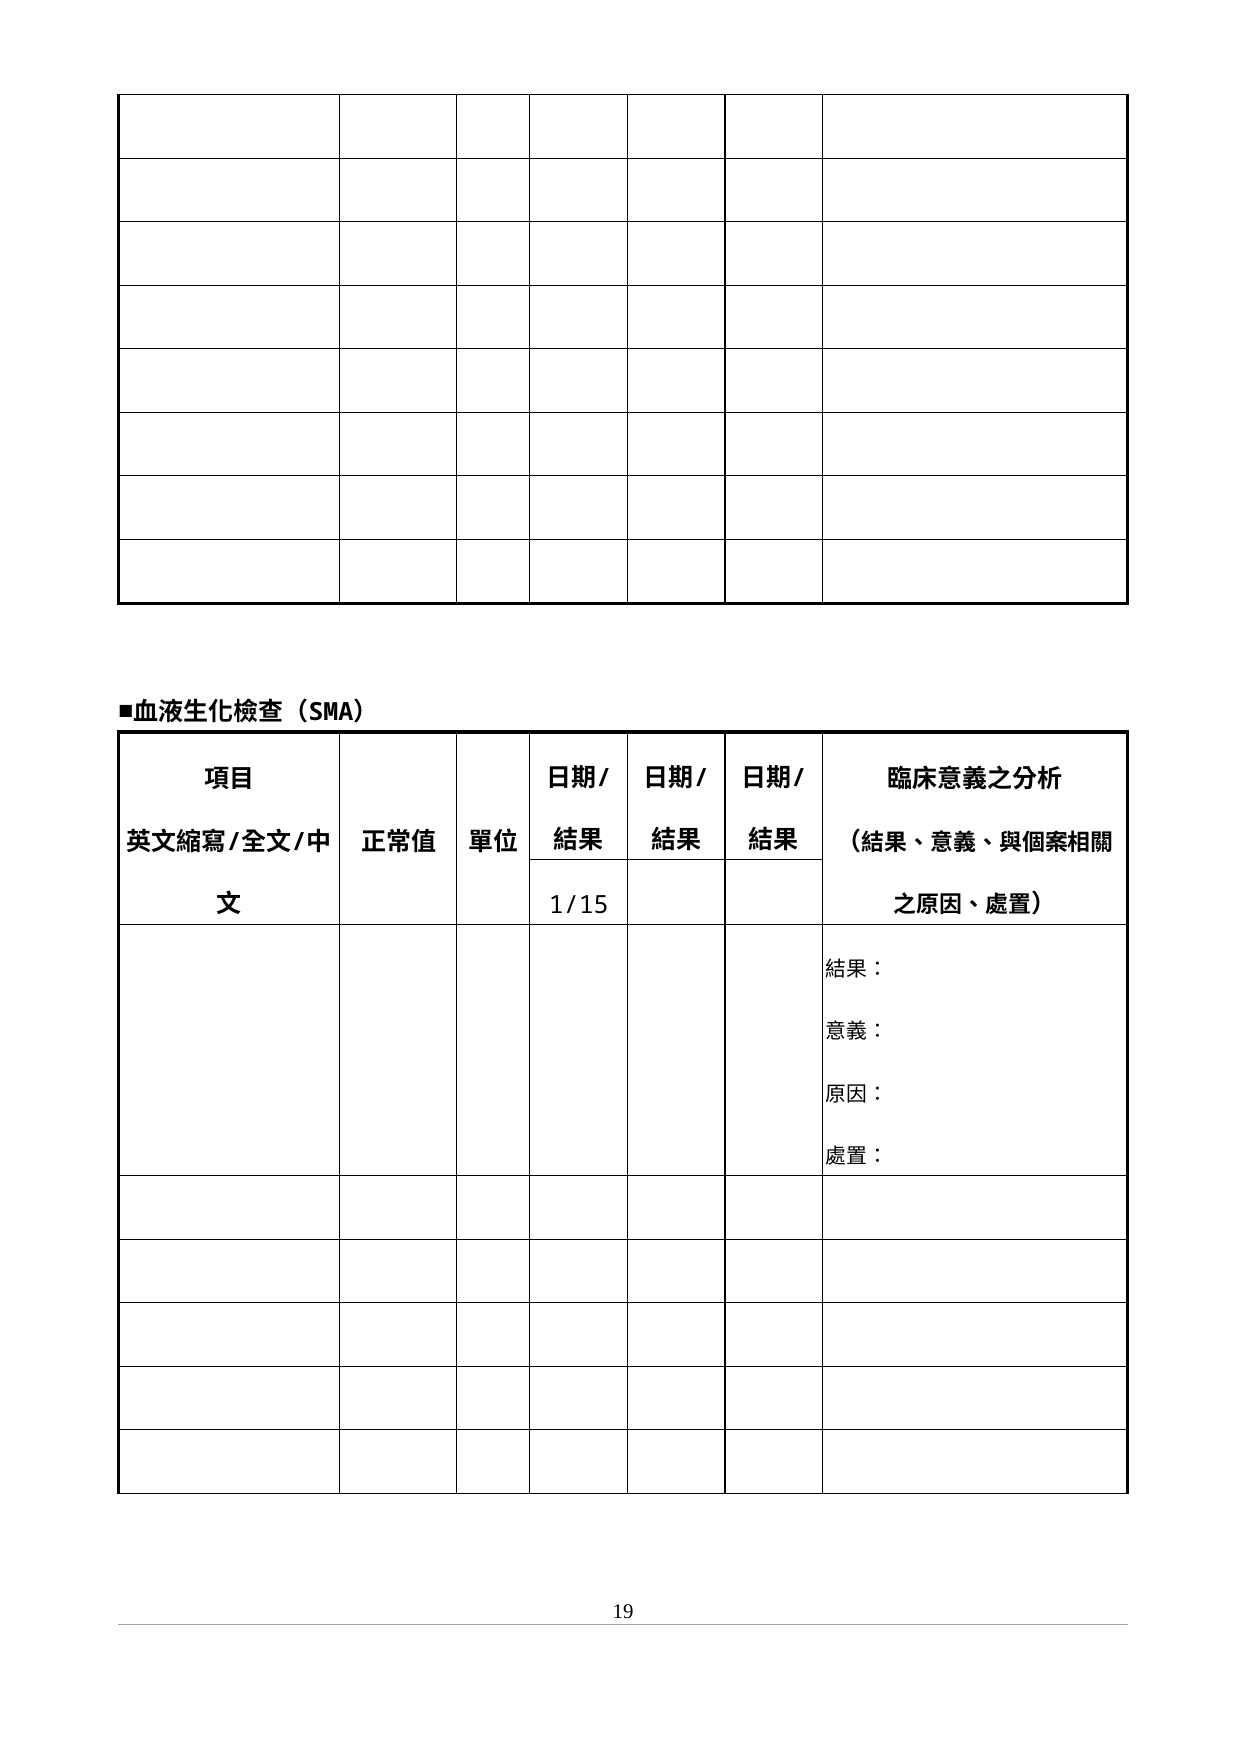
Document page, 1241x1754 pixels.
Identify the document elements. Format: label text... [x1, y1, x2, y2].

table_cell [628, 349, 724, 412]
table_cell [628, 1176, 724, 1239]
table_cell [628, 476, 724, 539]
table_cell [530, 286, 627, 348]
table_cell [726, 1303, 822, 1366]
table_cell [726, 1176, 822, 1239]
table_cell [628, 1367, 724, 1429]
table_cell [457, 413, 529, 475]
table_cell [823, 95, 1126, 157]
table_cell [628, 1303, 724, 1366]
table_cell [457, 95, 529, 157]
table_cell [823, 476, 1126, 539]
table_cell [120, 1303, 339, 1366]
table_cell [726, 286, 822, 348]
table_cell [530, 1303, 627, 1366]
table_cell [628, 95, 724, 157]
table_cell [120, 413, 339, 475]
table_cell [457, 925, 529, 1175]
table_cell [340, 1176, 456, 1239]
table_cell [823, 413, 1126, 475]
table_cell [823, 1176, 1126, 1239]
table_cell [457, 1367, 529, 1429]
table_cell [120, 349, 339, 412]
table_header 日期/ 結果 [530, 734, 627, 858]
table_cell [823, 222, 1126, 284]
table_cell [726, 349, 822, 412]
table_cell [530, 95, 627, 157]
table_cell [823, 1367, 1126, 1429]
table_cell [726, 1430, 822, 1493]
table_cell [340, 1303, 456, 1366]
table_cell [340, 159, 456, 221]
table_cell [120, 159, 339, 221]
table_cell [457, 1303, 529, 1366]
table_header 臨床意義之分析 （結果、意義、與個案相關之原因、處置） [823, 734, 1126, 924]
table_cell [823, 1303, 1126, 1366]
table_cell [726, 1367, 822, 1429]
table_cell [530, 476, 627, 539]
table_cell [628, 1240, 724, 1302]
table_cell [340, 1430, 456, 1493]
table_cell [340, 1367, 456, 1429]
table_cell [340, 95, 456, 157]
table_cell [120, 476, 339, 539]
table_cell [726, 159, 822, 221]
table_cell [530, 925, 627, 1175]
table_cell [457, 1240, 529, 1302]
table_cell [628, 925, 724, 1175]
table_cell [340, 476, 456, 539]
table_cell [340, 349, 456, 412]
table_cell 1/15 [530, 860, 627, 924]
table_cell [457, 1176, 529, 1239]
table_cell [726, 1240, 822, 1302]
table_cell [120, 1367, 339, 1429]
table_cell [628, 222, 724, 284]
table_cell [120, 222, 339, 284]
table_header 日期/ 結果 [726, 734, 822, 858]
table_cell [457, 286, 529, 348]
table_cell [823, 540, 1126, 602]
table_cell [628, 286, 724, 348]
table_header 日期/ 結果 [628, 734, 724, 858]
table_cell [530, 1367, 627, 1429]
table_cell [530, 349, 627, 412]
table_cell [726, 476, 822, 539]
table_cell [457, 1430, 529, 1493]
table_cell [628, 1430, 724, 1493]
table_cell 結果： 意義： 原因： 處置： [823, 925, 1126, 1175]
table_cell [628, 540, 724, 602]
text ■血液生化檢查（SMA） [118, 668, 1128, 730]
table_cell [340, 925, 456, 1175]
table_cell [340, 1240, 456, 1302]
table_cell [120, 95, 339, 157]
table_cell [530, 1240, 627, 1302]
table_cell [530, 222, 627, 284]
table_cell [823, 1430, 1126, 1493]
table_cell [457, 349, 529, 412]
table_cell [530, 413, 627, 475]
table_cell [120, 286, 339, 348]
table_cell [457, 476, 529, 539]
table_cell [457, 222, 529, 284]
table_cell [340, 286, 456, 348]
table_cell [120, 1430, 339, 1493]
table_cell [120, 540, 339, 602]
table_header 單位 [457, 734, 529, 924]
table_header 正常值 [340, 734, 456, 924]
table_cell [726, 413, 822, 475]
table_cell [120, 1240, 339, 1302]
table_cell [628, 159, 724, 221]
table_cell [726, 222, 822, 284]
table_cell [530, 1430, 627, 1493]
table_cell [120, 925, 339, 1175]
table_cell [120, 1176, 339, 1239]
table_cell [628, 413, 724, 475]
table_cell [628, 860, 724, 924]
table_cell [823, 159, 1126, 221]
table_cell [823, 286, 1126, 348]
table_cell [726, 860, 822, 924]
table_cell [823, 349, 1126, 412]
table_cell [340, 540, 456, 602]
table_cell [340, 222, 456, 284]
table_cell [340, 413, 456, 475]
table_cell [530, 540, 627, 602]
table_cell [726, 925, 822, 1175]
table_cell [726, 540, 822, 602]
table_cell [823, 1240, 1126, 1302]
table_header 項目 英文縮寫/全文/中文 [120, 734, 339, 924]
table_cell [726, 95, 822, 157]
table_cell [457, 159, 529, 221]
table_cell [530, 1176, 627, 1239]
table_cell [457, 540, 529, 602]
table_cell [530, 159, 627, 221]
